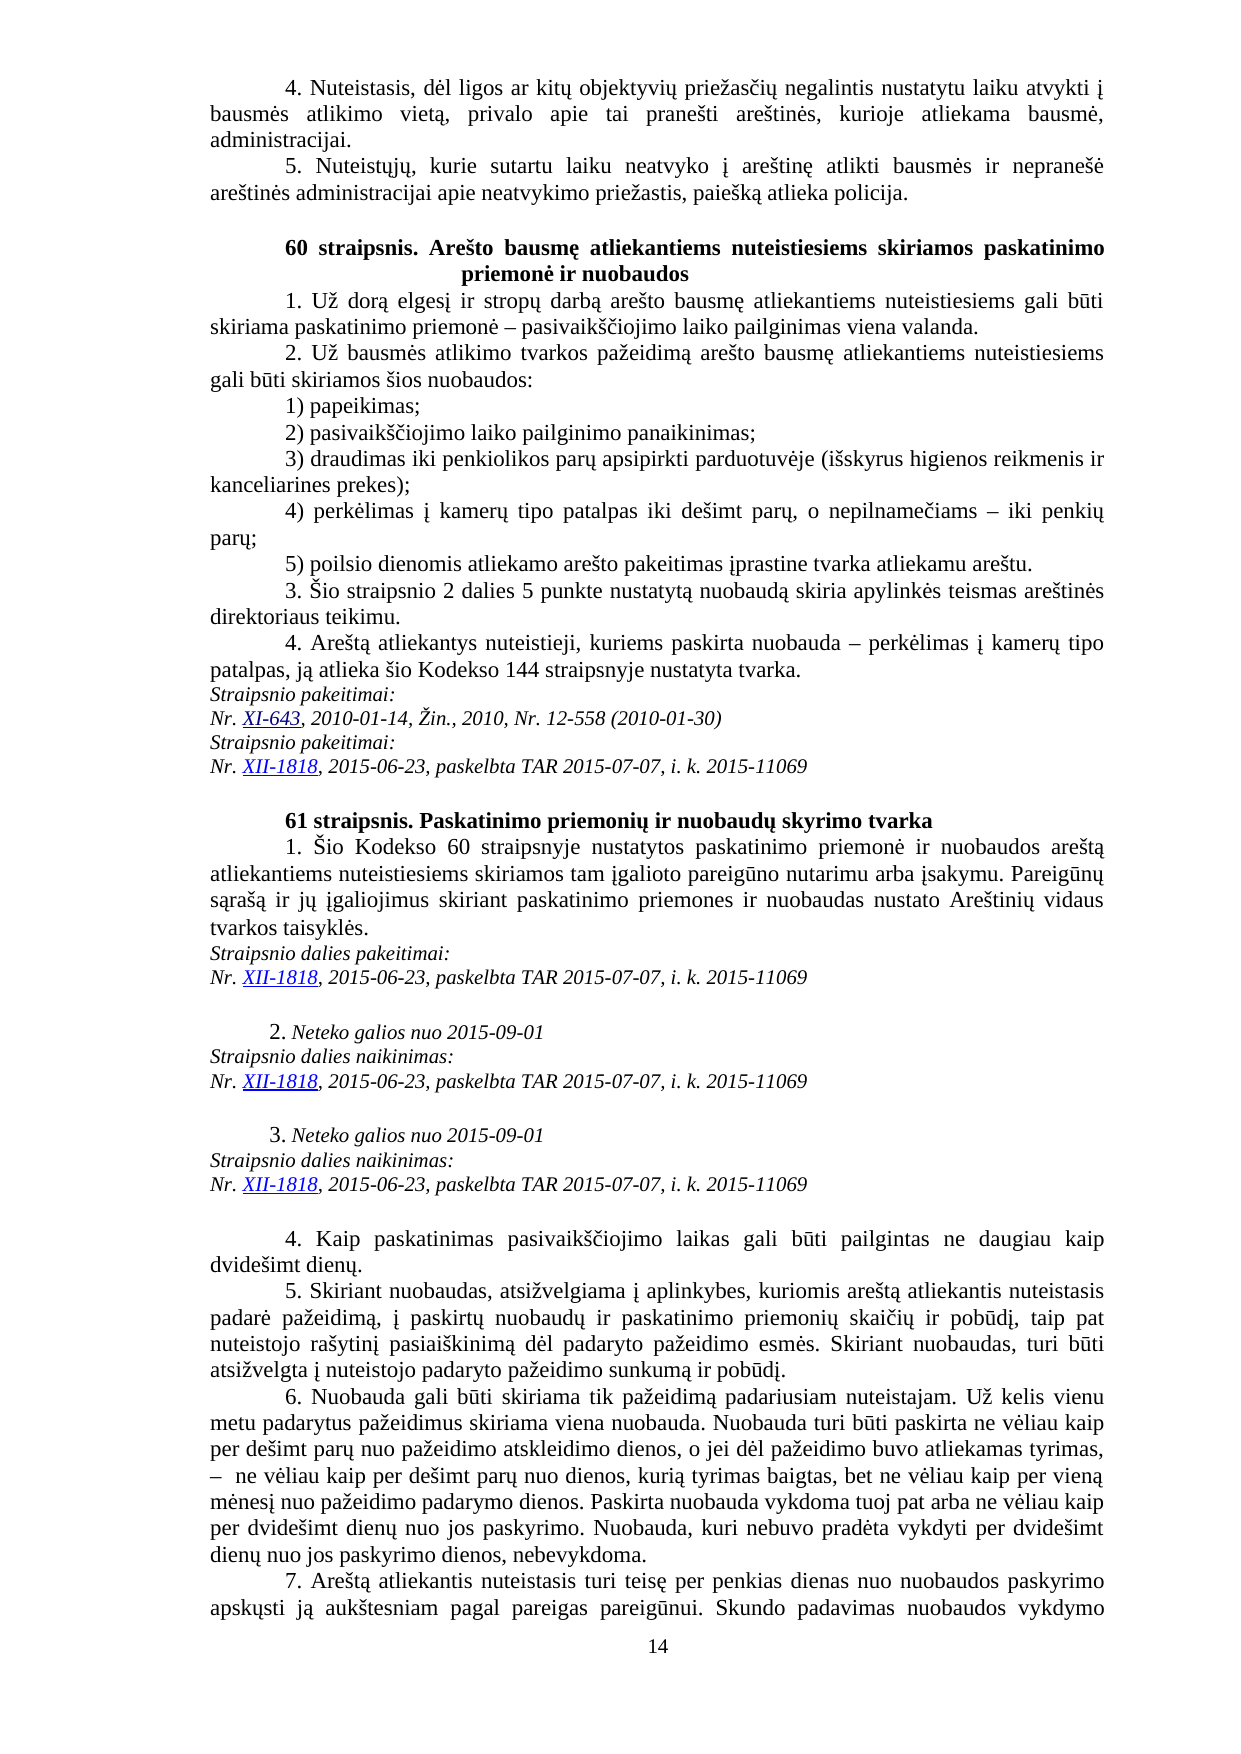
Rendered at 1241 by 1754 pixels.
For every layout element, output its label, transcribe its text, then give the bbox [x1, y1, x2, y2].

text 3. Šio straipsnio 2 dalies 5 punkte nustatytą nuobaudą skiria apylinkės teismas areštinės direktoriaus teikimu. [210, 577, 1106, 629]
text 1. Šio Kodekso 60 straipsnyje nustatytos paskatinimo priemonė ir nuobaudos areštą atliekantiems nuteistiesiems skiriamos tam įgalioto pareigūno nutarimu arba įsakymu. Pareigūnų sąrašą ir jų įgaliojimus skiriant paskatinimo priemones ir nuobaudas nustato Areštinių vidaus tvarkos taisyklės. [210, 833, 1106, 941]
text 3) draudimas iki penkiolikos parų apsipirkti parduotuvėje (išskyrus higienos reikmenis ir kanceliarines prekes); [210, 445, 1106, 498]
text 2) pasivaikščiojimo laiko pailginimo panaikinimas; [210, 418, 1106, 445]
text 2. Už bausmės atlikimo tvarkos pažeidimą arešto bausmę atliekantiems nuteistiesiems gali būti skiriamos šios nuobaudos: [210, 339, 1106, 392]
text 4. Kaip paskatinimas pasivaikščiojimo laikas gali būti pailgintas ne daugiau kaip dvidešimt dienų. [210, 1224, 1106, 1277]
text Straipsnio pakeitimai: [210, 730, 1106, 754]
text 3. Neteko galios nuo 2015-09-01 [210, 1121, 1106, 1148]
text 4. Areštą atliekantys nuteistieji, kuriems paskirta nuobauda – perkėlimas į kamerų tipo patalpas, ją atlieka šio Kodekso 144 straipsnyje nustatyta tvarka. [210, 629, 1106, 682]
text Nr. XII-1818, 2015-06-23, paskelbta TAR 2015-07-07, i. k. 2015-11069 [210, 754, 1106, 778]
text Nr. XI-643, 2010-01-14, Žin., 2010, Nr. 12-558 (2010-01-30) [210, 706, 1106, 730]
text 1. Už dorą elgesį ir stropų darbą arešto bausmę atliekantiems nuteistiesiems gali būti skiriama paskatinimo priemonė – pasivaikščiojimo laiko pailginimas viena valanda. [210, 287, 1106, 339]
text 7. Areštą atliekantis nuteistasis turi teisę per penkias dienas nuo nuobaudos paskyrimo apskųsti ją aukštesniam pagal pareigas pareigūnui. Skundo padavimas nuobaudos vykdymo [210, 1567, 1106, 1620]
text Nr. XII-1818, 2015-06-23, paskelbta TAR 2015-07-07, i. k. 2015-11069 [210, 965, 1106, 989]
text 4. Nuteistasis, dėl ligos ar kitų objektyvių priežasčių negalintis nustatytu laiku atvykti į bausmės atlikimo vietą, privalo apie tai pranešti areštinės, kurioje atliekama bausmė, administracijai. [210, 73, 1106, 153]
text Straipsnio dalies naikinimas: [210, 1044, 1106, 1068]
text 60 straipsnis. Arešto bausmę atliekantiems nuteistiesiems skiriamos paskatinimo priemonė ir nuobaudos [285, 234, 1106, 287]
text 2. Neteko galios nuo 2015-09-01 [210, 1018, 1106, 1044]
text Straipsnio pakeitimai: [210, 682, 1106, 706]
text Nr. XII-1818, 2015-06-23, paskelbta TAR 2015-07-07, i. k. 2015-11069 [210, 1068, 1106, 1093]
text Straipsnio dalies naikinimas: [210, 1148, 1106, 1172]
text 4) perkėlimas į kamerų tipo patalpas iki dešimt parų, o nepilnamečiams – iki penkių parų; [210, 498, 1106, 550]
text 5. Nuteistųjų, kurie sutartu laiku neatvyko į areštinę atlikti bausmės ir nepranešė areštinės administracijai apie neatvykimo priežastis, paiešką atlieka policija. [210, 153, 1106, 205]
text 6. Nuobauda gali būti skiriama tik pažeidimą padariusiam nuteistajam. Už kelis vienu metu padarytus pažeidimus skiriama viena nuobauda. Nuobauda turi būti paskirta ne vėliau kaip per dešimt parų nuo pažeidimo atskleidimo dienos, o jei dėl pažeidimo buvo atliekamas tyrimas, – ne vėliau kaip per dešimt parų nuo dienos, kurią tyrimas baigtas, bet ne vėliau kaip per vieną mėnesį nuo pažeidimo padarymo dienos. Paskirta nuobauda vykdoma tuoj pat arba ne vėliau kaip per dvidešimt dienų nuo jos paskyrimo. Nuobauda, kuri nebuvo pradėta vykdyti per dvidešimt dienų nuo jos paskyrimo dienos, nebevykdoma. [210, 1383, 1106, 1567]
text 5. Skiriant nuobaudas, atsižvelgiama į aplinkybes, kuriomis areštą atliekantis nuteistasis padarė pažeidimą, į paskirtų nuobaudų ir paskatinimo priemonių skaičių ir pobūdį, taip pat nuteistojo rašytinį pasiaiškinimą dėl padaryto pažeidimo esmės. Skiriant nuobaudas, turi būti atsižvelgta į nuteistojo padaryto pažeidimo sunkumą ir pobūdį. [210, 1277, 1106, 1383]
text Nr. XII-1818, 2015-06-23, paskelbta TAR 2015-07-07, i. k. 2015-11069 [210, 1172, 1106, 1196]
text 1) papeikimas; [210, 392, 1106, 418]
text 5) poilsio dienomis atliekamo arešto pakeitimas įprastine tvarka atliekamu areštu. [210, 550, 1106, 577]
text 61 straipsnis. Paskatinimo priemonių ir nuobaudų skyrimo tvarka [210, 807, 1106, 833]
text Straipsnio dalies pakeitimai: [210, 941, 1106, 965]
